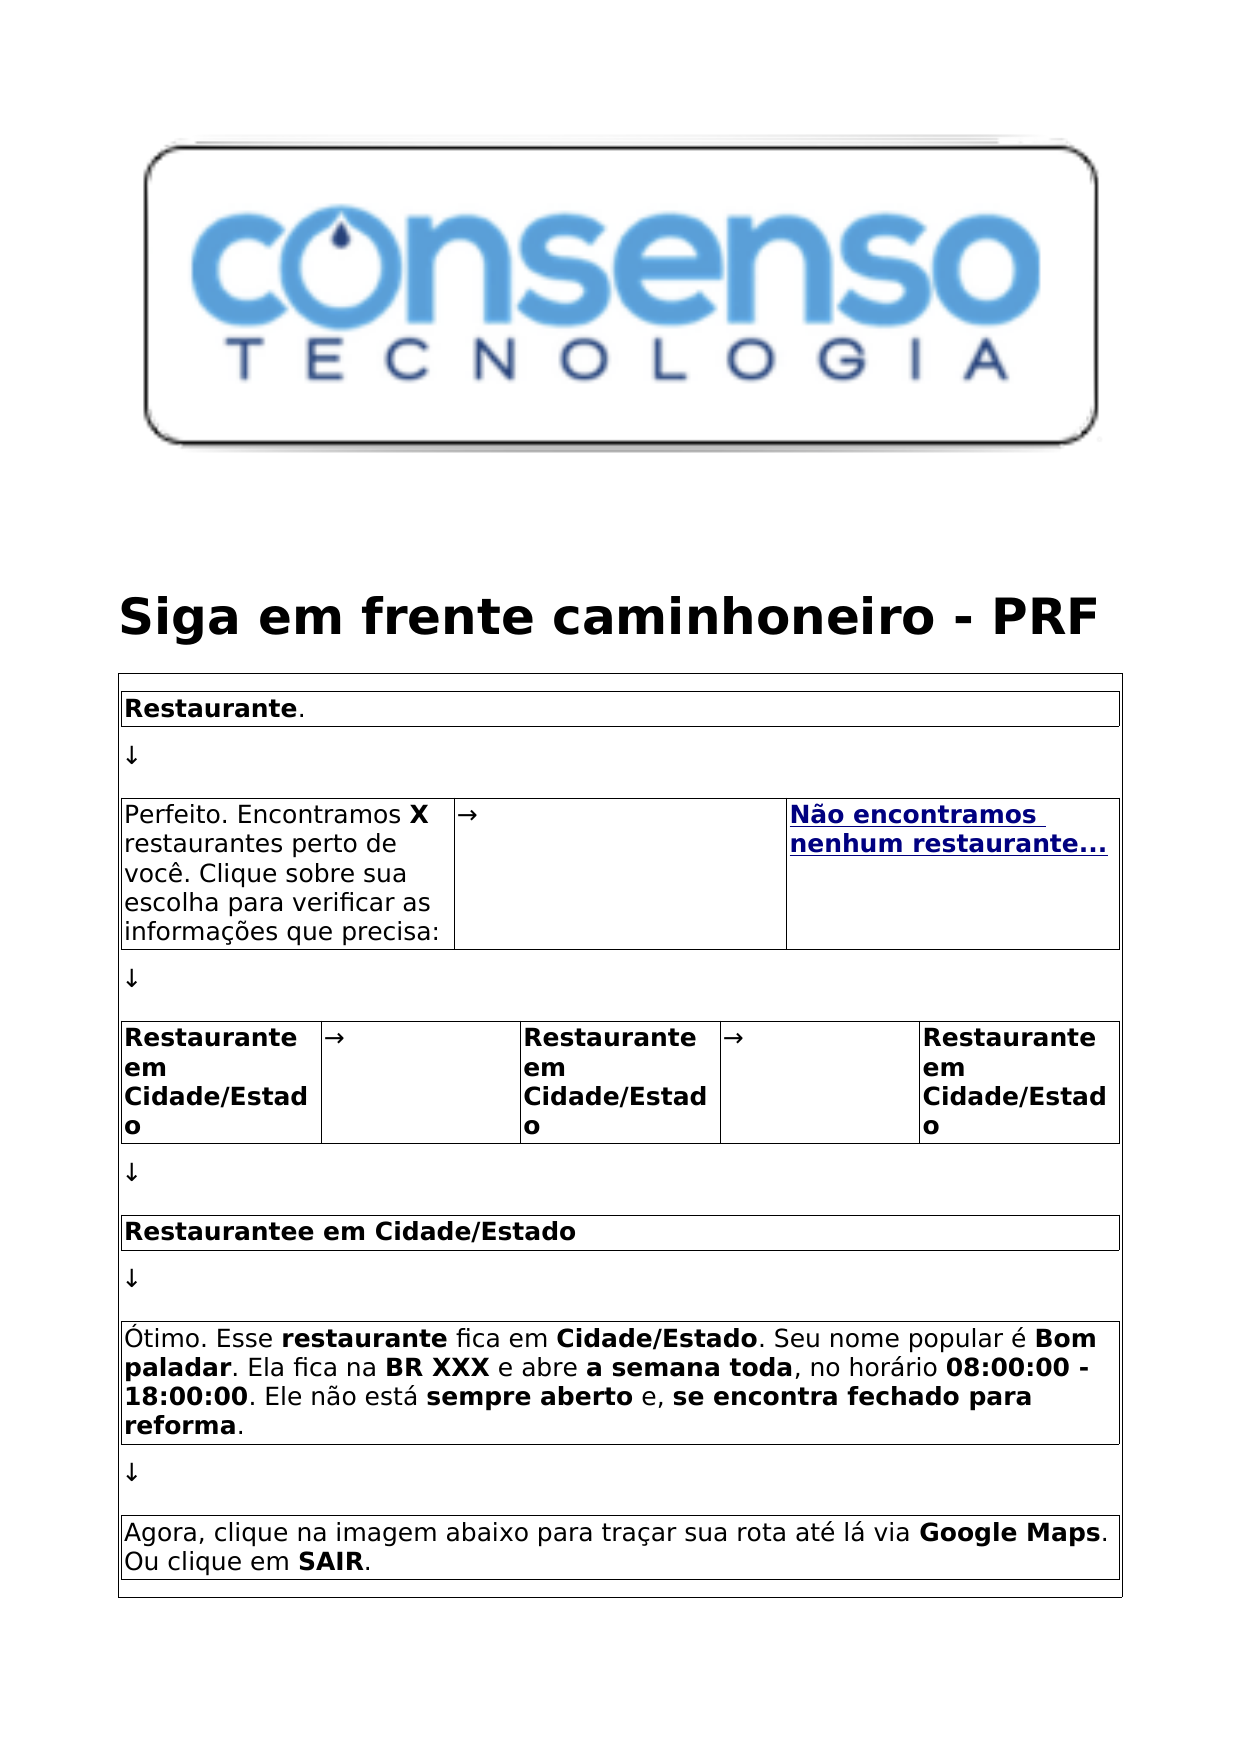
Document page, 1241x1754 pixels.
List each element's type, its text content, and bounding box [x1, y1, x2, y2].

table_header Agora, clique na imagem abaixo para traçar sua rota até lá via Google Maps. Ou clique em SAIR. [122, 1516, 1119, 1579]
table_header → [721, 1022, 919, 1143]
table_header Restaurante em Cidade/Estado [521, 1022, 720, 1143]
table_header ↓ ↓ ↓ ↓ ↓ [119, 674, 1122, 1597]
subtitle Siga em frente caminhoneiro - PRF [118, 588, 1122, 646]
table_header → [455, 799, 786, 949]
table_header Restaurante. [122, 692, 1119, 726]
table_header Restaurante em Cidade/Estado [920, 1022, 1119, 1143]
table_header Não encontramos nenhum restaurante... [787, 799, 1119, 949]
table_header Perfeito. Encontramos X restaurantes perto de você. Clique sobre sua escolha para verificar as informações que precisa: [122, 799, 454, 949]
table_header Ótimo. Esse restaurante fica em Cidade/Estado. Seu nome popular é Bom paladar. Ela fica na BR XXX e abre a semana toda, no horário 08:00:00 - 18:00:00. Ele não está sempre aberto e, se encontra fechado para reforma. [122, 1322, 1119, 1444]
table_header → [322, 1022, 520, 1143]
table_header Restaurante em Cidade/Estado [122, 1022, 321, 1143]
table_header Restaurantee em Cidade/Estado [122, 1216, 1119, 1250]
picture [118, 130, 1123, 480]
